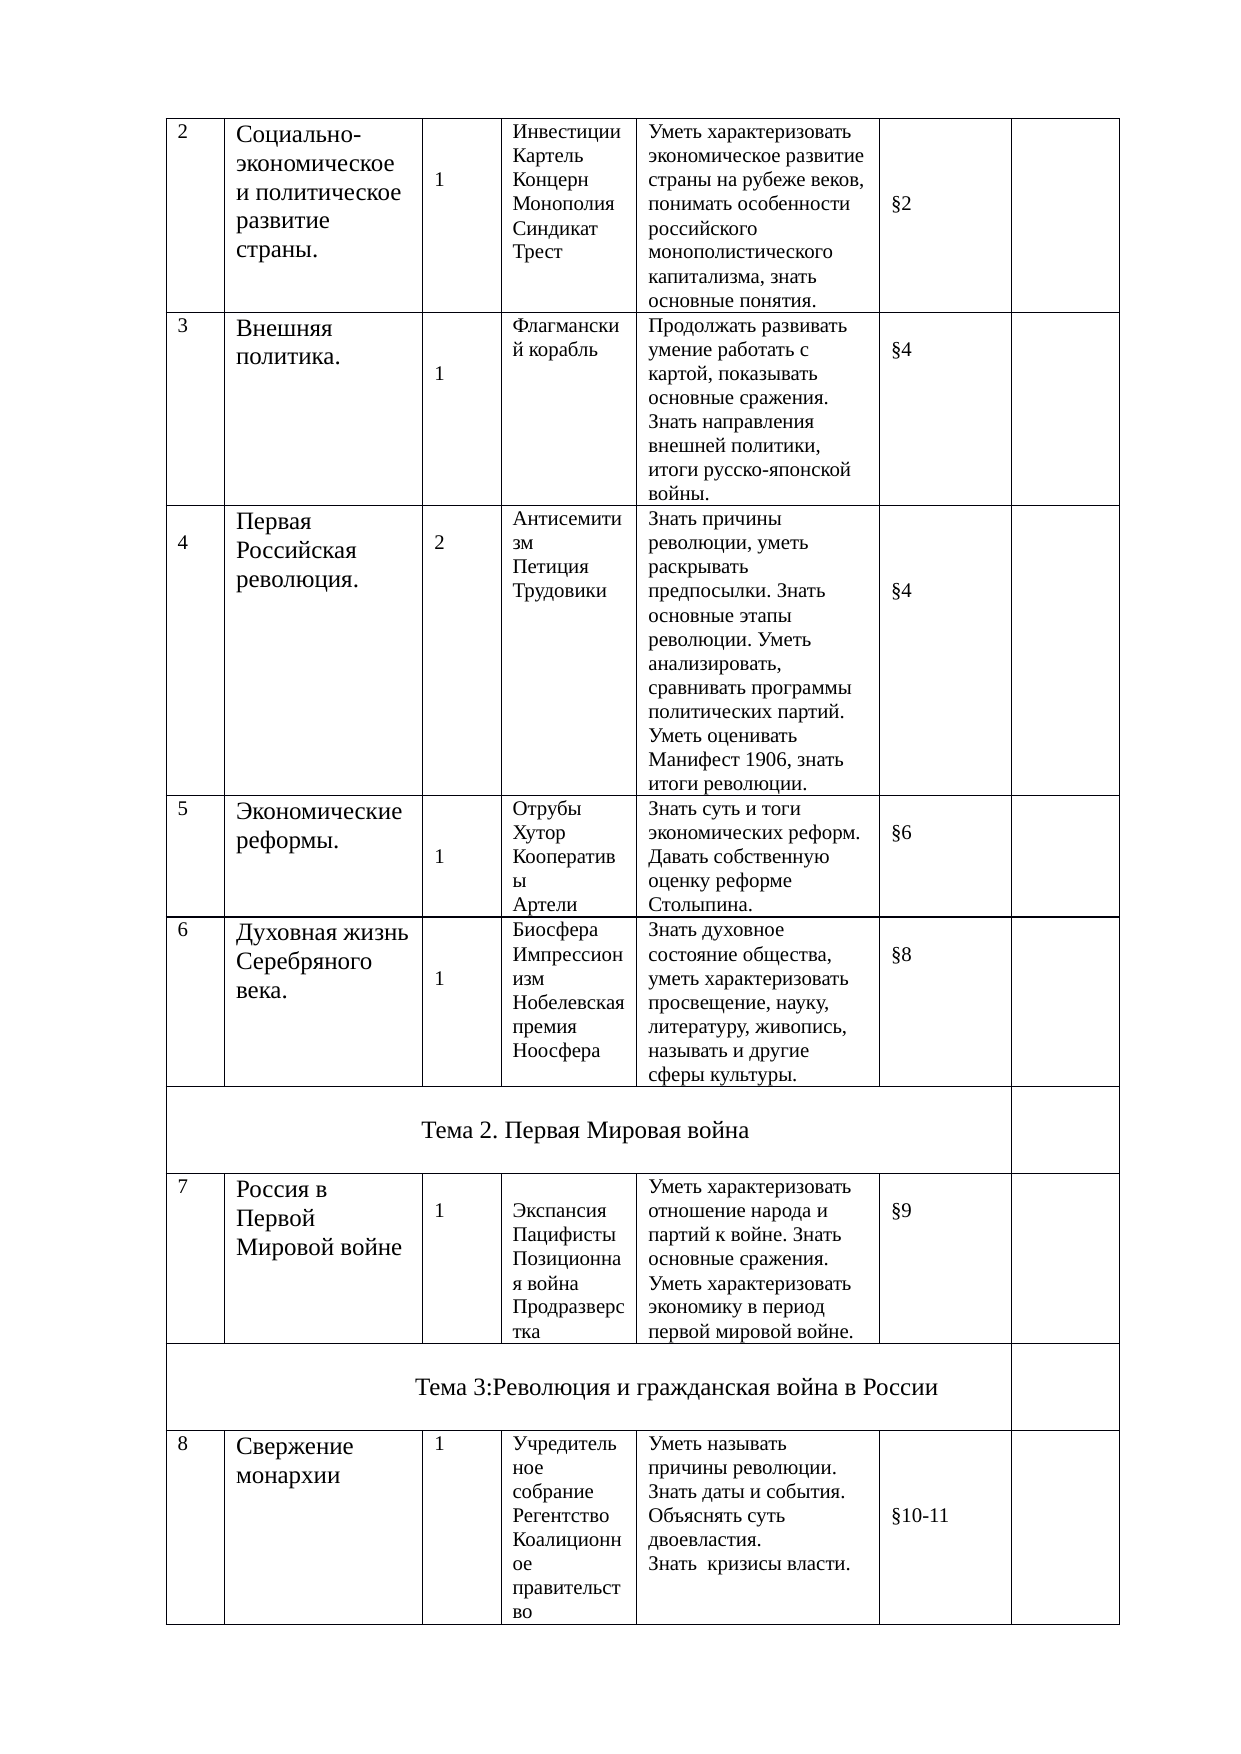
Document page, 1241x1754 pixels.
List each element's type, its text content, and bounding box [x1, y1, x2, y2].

table_cell [1012, 1087, 1119, 1173]
table_cell Биосфера Импрессионизм Нобелевская премия Ноосфера [502, 918, 636, 1086]
table_cell Учредительное собрание Регентство Коалиционное правительство [502, 1431, 636, 1623]
table_cell Свержение монархии [225, 1431, 422, 1623]
table_cell Продолжать развивать умение работать с картой, показывать основные сражения. Знать направления внешней политики, итоги русско-японской войны. [637, 313, 879, 505]
table_cell Россия в Первой Мировой войне [225, 1174, 422, 1343]
table_cell 4 [167, 506, 224, 795]
table_cell 8 [167, 1431, 224, 1623]
table_cell §9 [880, 1174, 1011, 1343]
table_cell [1012, 119, 1119, 312]
table_cell Инвестиции Картель Концерн Монополия Синдикат Трест [502, 119, 636, 312]
table_cell Первая Российская революция. [225, 506, 422, 795]
table_cell Тема 2. Первая Мировая война [167, 1087, 1011, 1173]
table_cell Отрубы Хутор Кооперативы Артели [502, 796, 636, 916]
table_cell [1012, 1174, 1119, 1343]
table_cell [1012, 918, 1119, 1086]
table_cell Уметь называть причины революции. Знать даты и события. Объяснять суть двоевластия. Знать кризисы власти. [637, 1431, 879, 1623]
table_cell Флагманский корабль [502, 313, 636, 505]
table_cell 3 [167, 313, 224, 505]
table_cell 5 [167, 796, 224, 916]
table_cell 1 [423, 313, 501, 505]
table_cell Знать духовное состояние общества, уметь характеризовать просвещение, науку, литературу, живопись, называть и другие сферы культуры. [637, 918, 879, 1086]
table_cell §4 [880, 506, 1011, 795]
table_cell [1012, 1344, 1119, 1430]
table_cell Экспансия Пацифисты Позиционная война Продразверстка [502, 1174, 636, 1343]
table_cell 1 [423, 1174, 501, 1343]
table_cell 6 [167, 918, 224, 1086]
table_cell [1012, 506, 1119, 795]
table_cell Знать причины революции, уметь раскрывать предпосылки. Знать основные этапы революции. Уметь анализировать, сравнивать программы политических партий. Уметь оценивать Манифест 1906, знать итоги революции. [637, 506, 879, 795]
table_cell Антисемитизм Петиция Трудовики [502, 506, 636, 795]
table_cell Уметь характеризовать экономическое развитие страны на рубеже веков, понимать особенности российского монополистического капитализма, знать основные понятия. [637, 119, 879, 312]
table_cell §6 [880, 796, 1011, 916]
table_cell 1 [423, 918, 501, 1086]
table_cell §8 [880, 918, 1011, 1086]
table_cell Знать суть и тоги экономических реформ. Давать собственную оценку реформе Столыпина. [637, 796, 879, 916]
table_cell 2 [167, 119, 224, 312]
table_cell §2 [880, 119, 1011, 312]
table_cell 1 [423, 1431, 501, 1623]
table_cell Тема 3:Революция и гражданская война в России [167, 1344, 1011, 1430]
table_cell 1 [423, 119, 501, 312]
table_cell Внешняя политика. [225, 313, 422, 505]
table_cell Экономические реформы. [225, 796, 422, 916]
table_cell 2 [423, 506, 501, 795]
table_cell [1012, 796, 1119, 916]
table_cell 7 [167, 1174, 224, 1343]
table_cell §4 [880, 313, 1011, 505]
table_cell §10-11 [880, 1431, 1011, 1623]
table_cell Духовная жизнь Серебряного века. [225, 918, 422, 1086]
table_cell 1 [423, 796, 501, 916]
table_cell Социально-экономическое и политическое развитие страны. [225, 119, 422, 312]
table_cell [1012, 313, 1119, 505]
table_cell [1012, 1431, 1119, 1623]
table_cell Уметь характеризовать отношение народа и партий к войне. Знать основные сражения. Уметь характеризовать экономику в период первой мировой войне. [637, 1174, 879, 1343]
